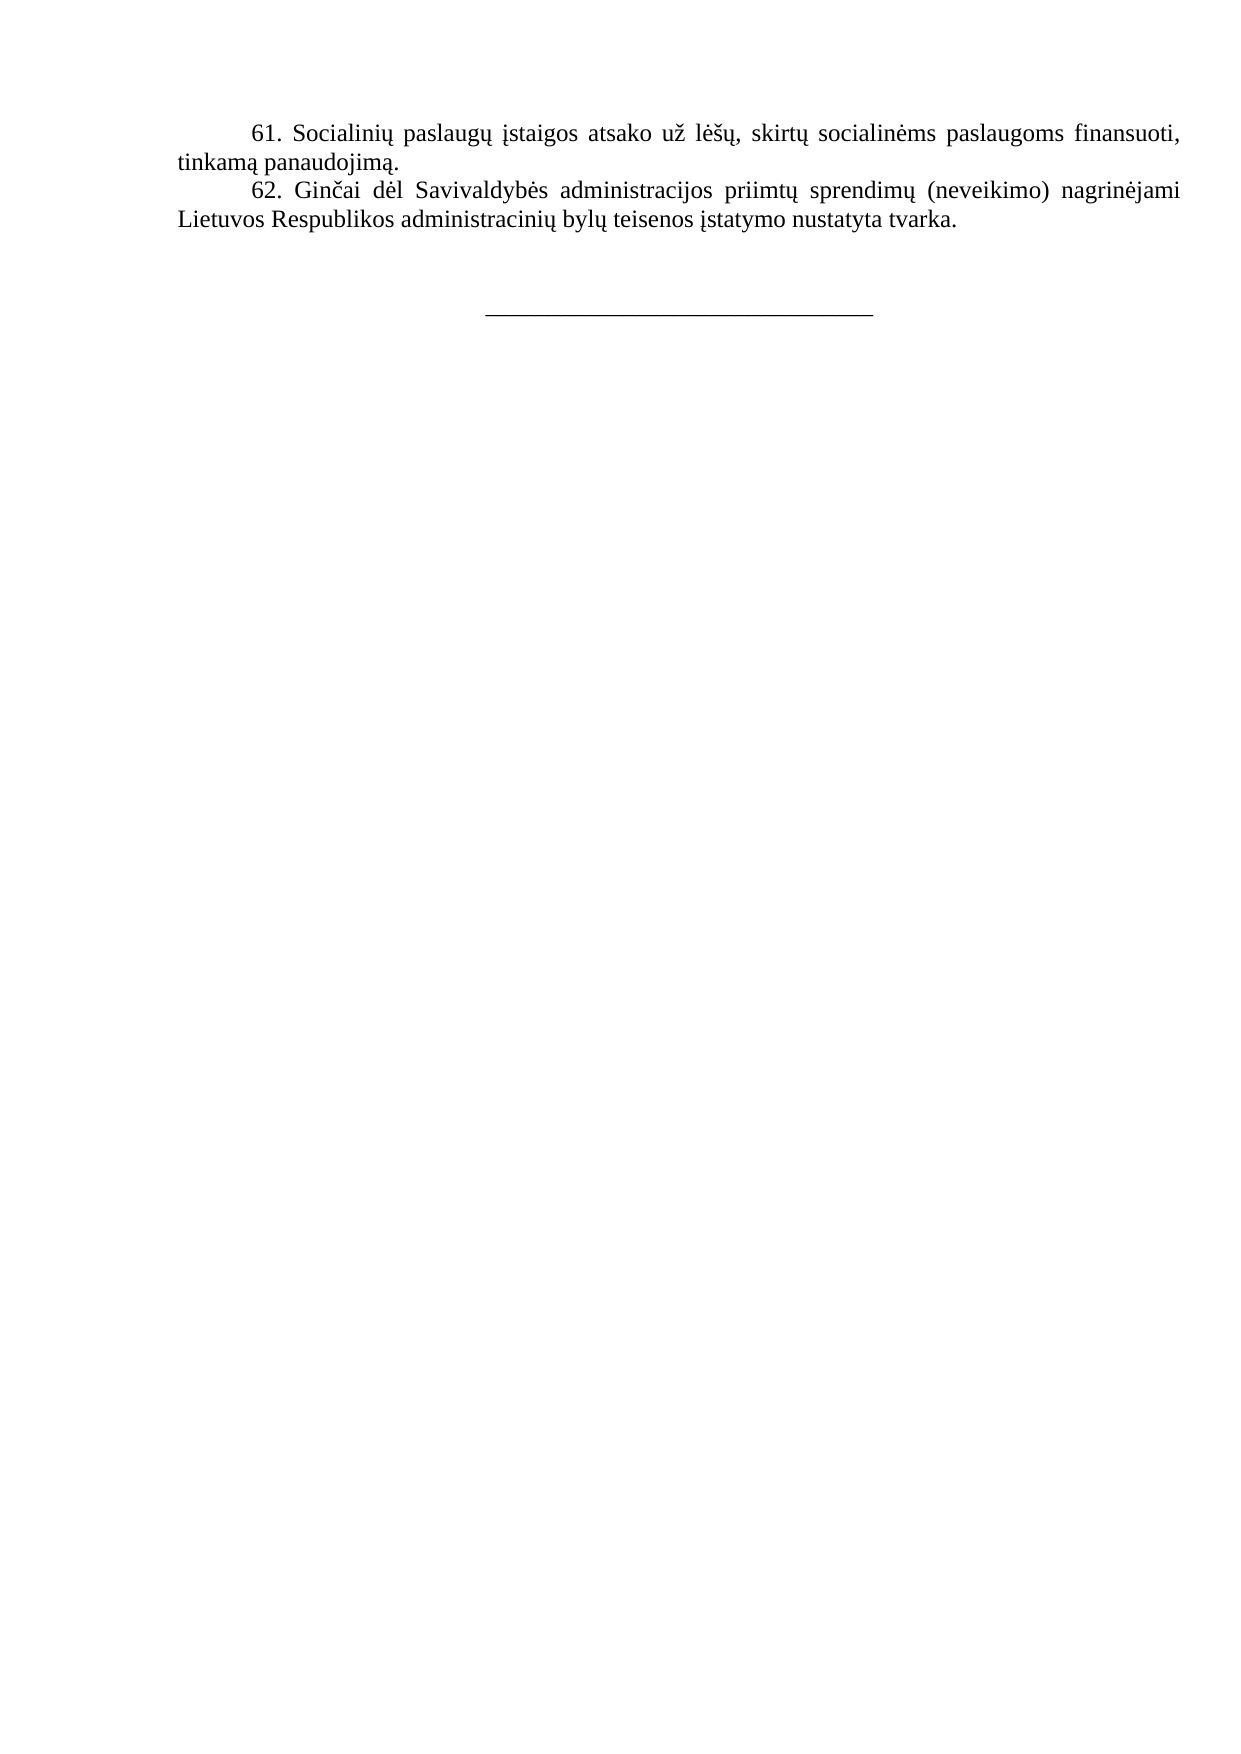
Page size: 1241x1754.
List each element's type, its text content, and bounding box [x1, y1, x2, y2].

text 61. Socialinių paslaugų įstaigos atsako už lėšų, skirtų socialinėms paslaugoms finansuoti, tinkamą panaudojimą. [177, 118, 1181, 176]
text 62. Ginčai dėl Savivaldybės administracijos priimtų sprendimų (neveikimo) nagrinėjami Lietuvos Respublikos administracinių bylų teisenos įstatymo nustatyta tvarka. [177, 176, 1181, 233]
text _______________________________ [177, 291, 1181, 319]
